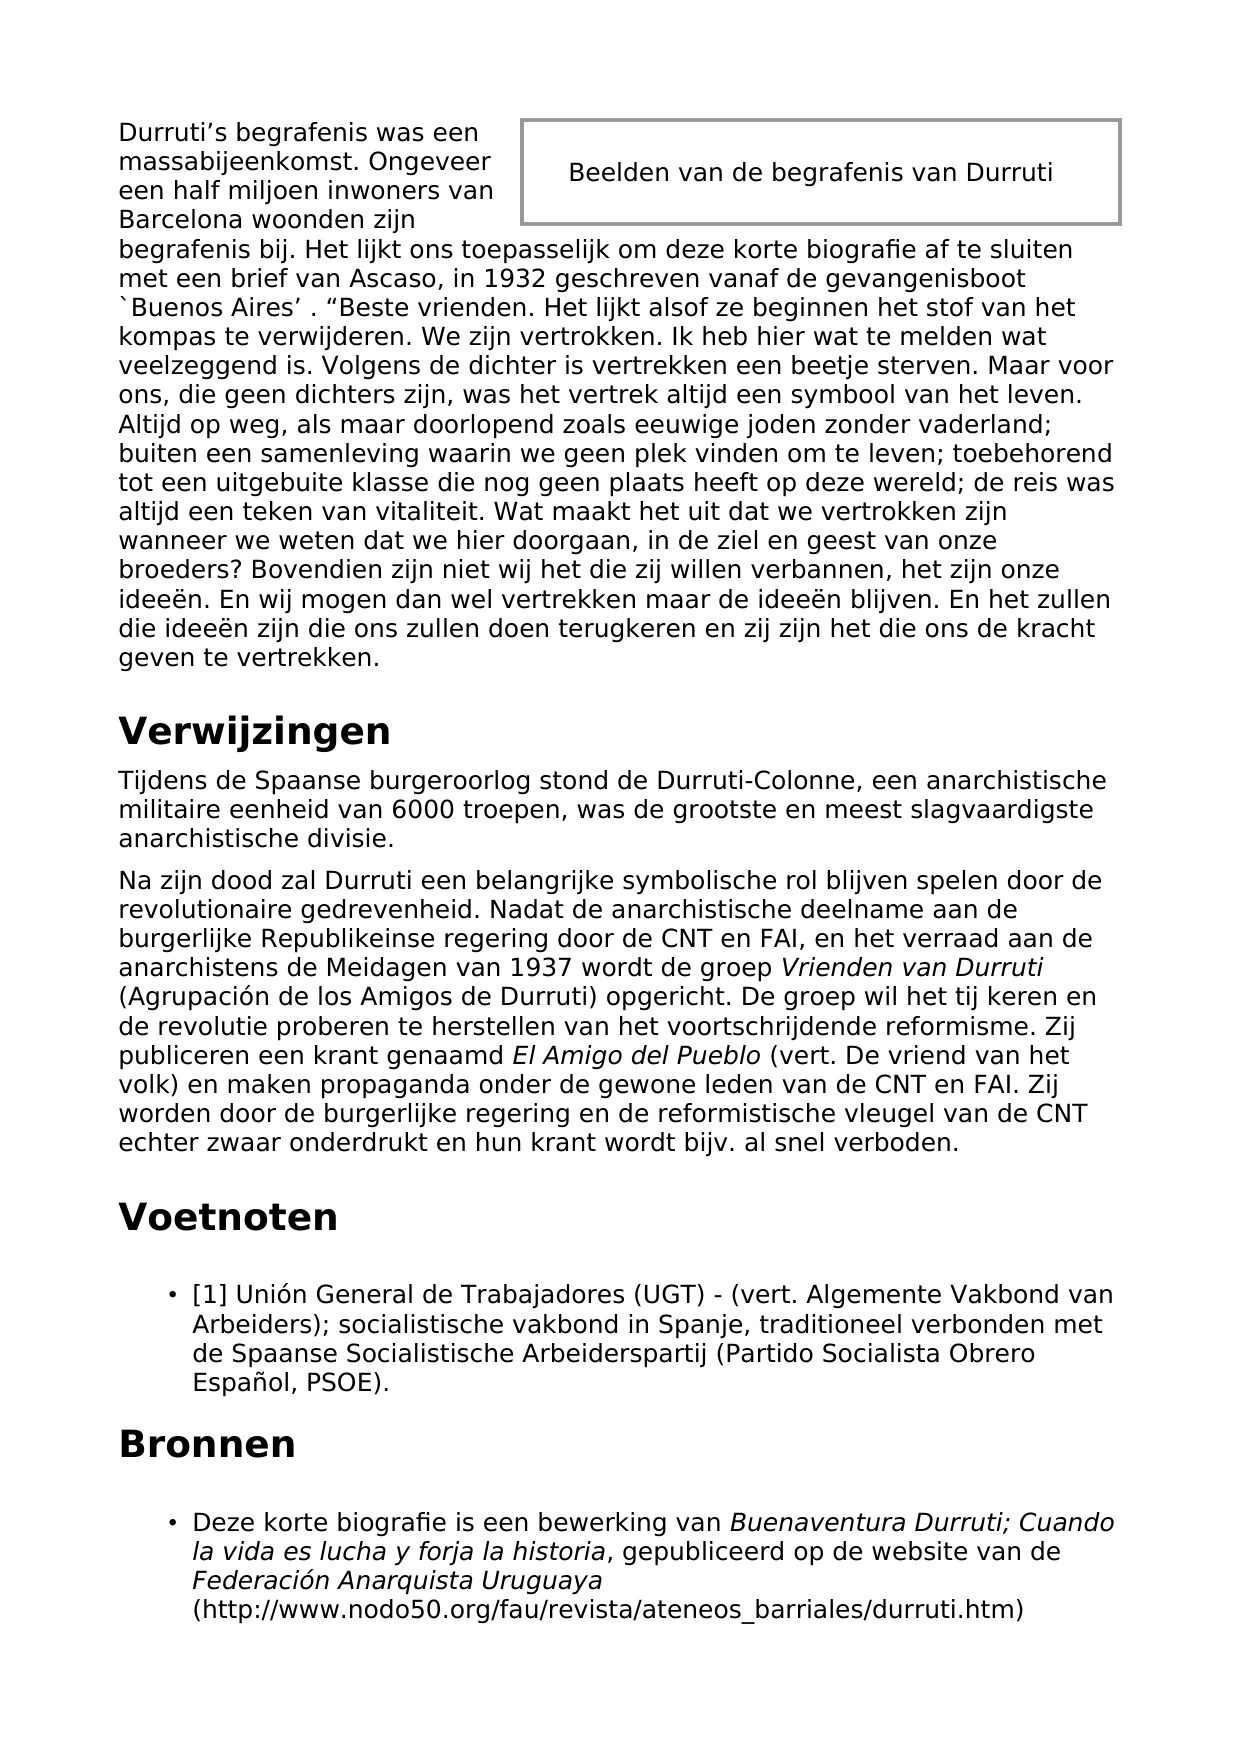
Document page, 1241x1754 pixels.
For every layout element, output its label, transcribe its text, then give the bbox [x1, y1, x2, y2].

text Durruti’s begrafenis was een massabijeenkomst. Ongeveer een half miljoen inwoners van Barcelona woonden zijn begrafenis bij. Het lijkt ons toepasselijk om deze korte biografie af te sluiten met een brief van Ascaso, in 1932 geschreven vanaf de gevangenisboot `Buenos Aires’ . “Beste vrienden. Het lijkt alsof ze beginnen het stof van het kompas te verwijderen. We zijn vertrokken. Ik heb hier wat te melden wat veelzeggend is. Volgens de dichter is vertrekken een beetje sterven. Maar voor ons, die geen dichters zijn, was het vertrek altijd een symbool van het leven. Altijd op weg, als maar doorlopend zoals eeuwige joden zonder vaderland; buiten een samenleving waarin we geen plek vinden om te leven; toebehorend tot een uitgebuite klasse die nog geen plaats heeft op deze wereld; de reis was altijd een teken van vitaliteit. Wat maakt het uit dat we vertrokken zijn wanneer we weten dat we hier doorgaan, in de ziel en geest van onze broeders? Bovendien zijn niet wij het die zij willen verbannen, het zijn onze ideeën. En wij mogen dan wel vertrekken maar de ideeën blijven. En het zullen die ideeën zijn die ons zullen doen terugkeren en zij zijn het die ons de kracht geven te vertrekken. [118, 118, 1122, 672]
subtitle Verwijzingen [118, 710, 1122, 753]
text Tijdens de Spaanse burgeroorlog stond de Durruti-Colonne, een anarchistische militaire eenheid van 6000 troepen, was de grootste en meest slagvaardigste anarchistische divisie. [118, 766, 1122, 853]
text Na zijn dood zal Durruti een belangrijke symbolische rol blijven spelen door de revolutionaire gedrevenheid. Nadat de anarchistische deelname aan de burgerlijke Republikeinse regering door de CNT en FAI, en het verraad aan de anarchistens de Meidagen van 1937 wordt de groep Vrienden van Durruti (Agrupación de los Amigos de Durruti) opgericht. De groep wil het tij keren en de revolutie proberen te herstellen van het voortschrijdende reformisme. Zij publiceren een krant genaamd El Amigo del Pueblo (vert. De vriend van het volk) en maken propaganda onder de gewone leden van de CNT en FAI. Zij worden door de burgerlijke regering en de reformistische vleugel van de CNT echter zwaar onderdrukt en hun krant wordt bijv. al snel verboden. [118, 866, 1122, 1158]
subtitle Bronnen [118, 1422, 1122, 1466]
list Deze korte biografie is een bewerking van Buenaventura Durruti; Cuando la vida es lucha y forja la historia, gepubliceerd op de website van de Federación Anarquista Uruguaya (http://www.nodo50.org/fau/revista/ateneos_barriales/durruti.htm) [177, 1508, 1122, 1625]
list [1] Unión General de Trabajadores (UGT) - (vert. Algemente Vakbond van Arbeiders); socialistische vakbond in Spanje, traditioneel verbonden met de Spaanse Socialistische Arbeiderspartij (Partido Socialista Obrero Español, PSOE). [177, 1281, 1122, 1397]
subtitle Voetnoten [118, 1195, 1122, 1239]
table_header Beelden van de begrafenis van Durruti [533, 122, 1118, 222]
